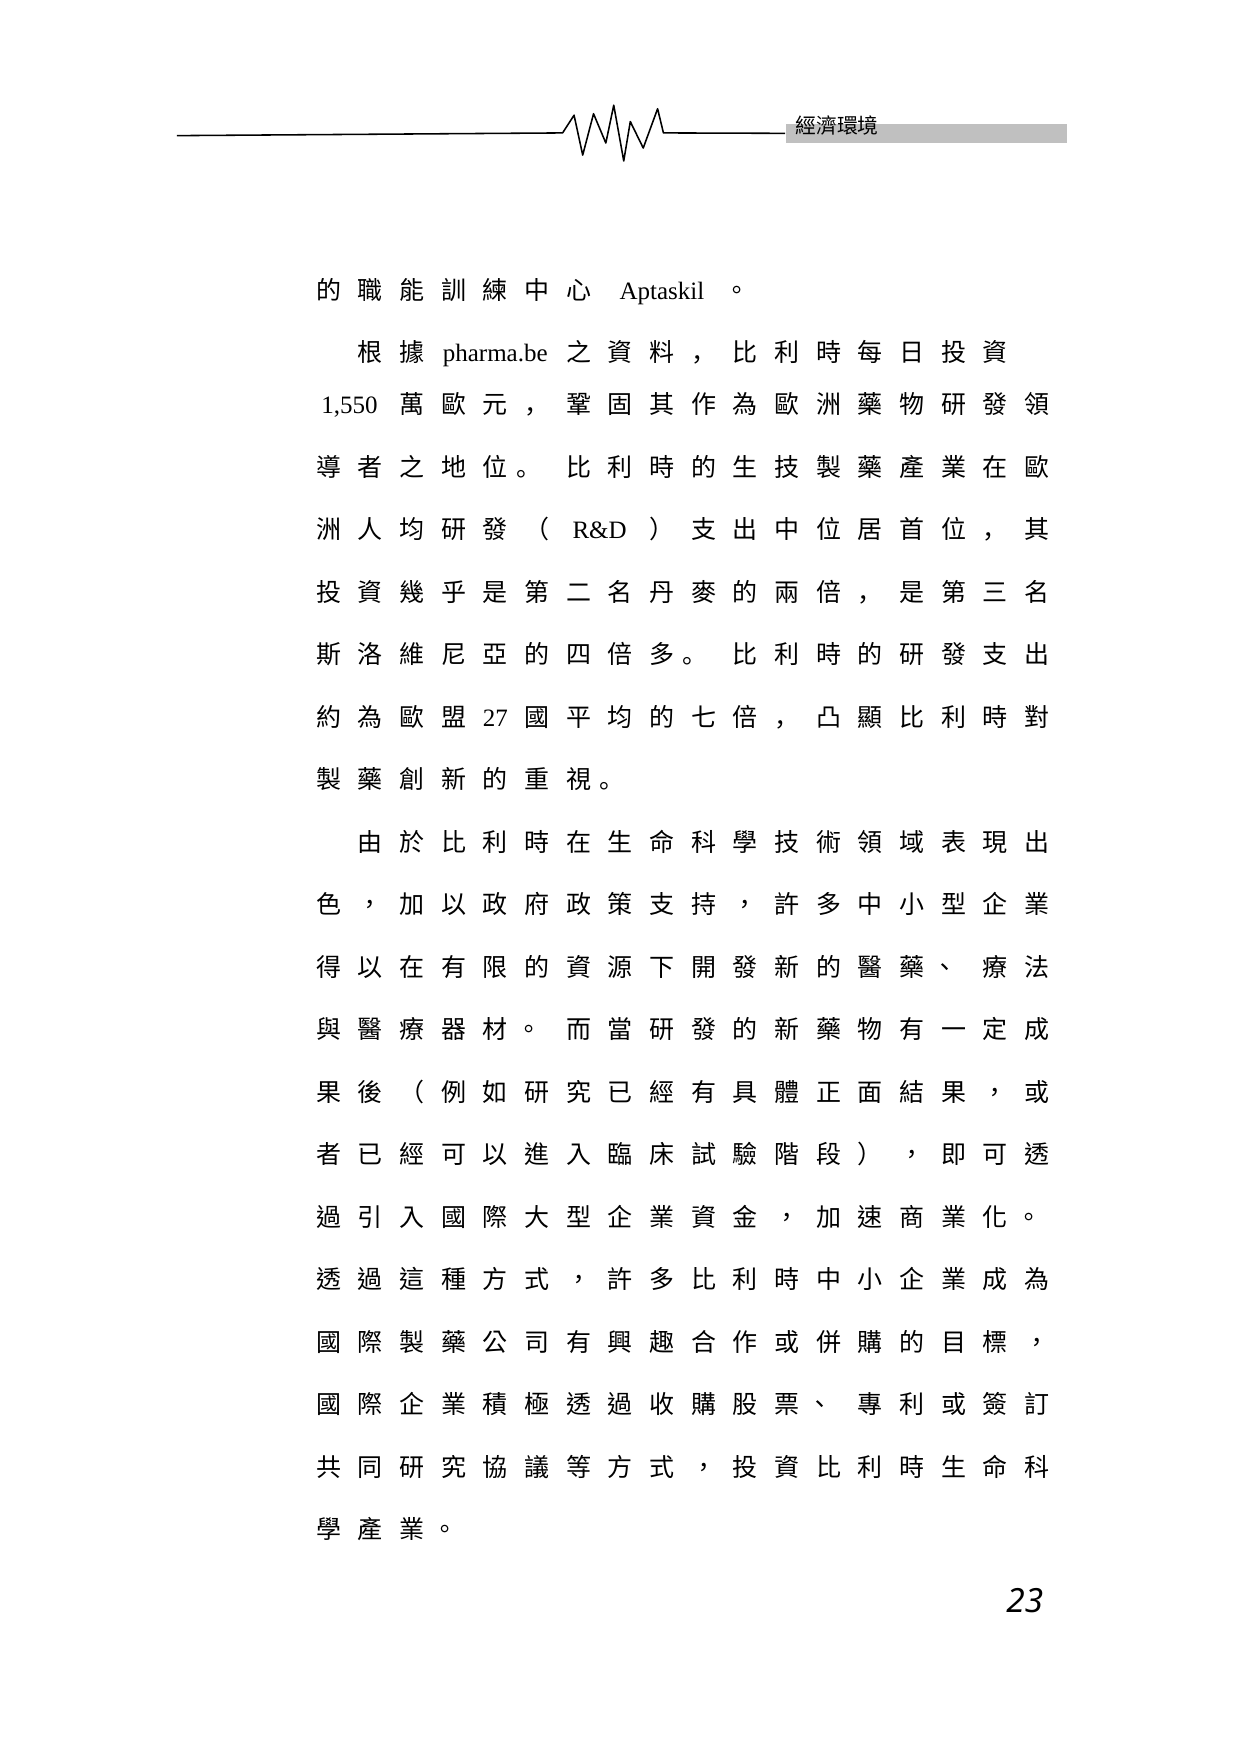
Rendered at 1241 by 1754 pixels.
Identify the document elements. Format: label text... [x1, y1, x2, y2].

text 的職能訓練中心Aptaskil。 [281, 236, 1058, 299]
text 由於比利時在生命科學技術領域表現出色，加以政府政策支持，許多中小型企業得以在有限的資源下開發新的醫藥、療法與醫療器材。而當研發的新藥物有一定成果後（例如研究已經有具體正面結果，或者已經可以進入臨床試驗階段），即可透過引入國際大型企業資金，加速商業化。透過這種方式，許多比利時中小企業成為國際製藥公司有興趣合作或併購的目標，國際企業積極透過收購股票、專利或簽訂共同研究協議等方式，投資比利時生命科學產業。 [281, 799, 1058, 1549]
text 根據pharma.be之資料，比利時每日投資1,550萬歐元，鞏固其作為歐洲藥物研發領導者之地位。比利時的⽣技製藥產業在歐洲人均研發（R&D）支出中位居首位，其投資幾乎是第⼆名丹麥的兩倍，是第三名斯洛維尼亞的四倍多。比利時的研發⽀出約為歐盟27國平均的七倍，凸顯比利時對製藥創新的重視。 [281, 299, 1058, 799]
